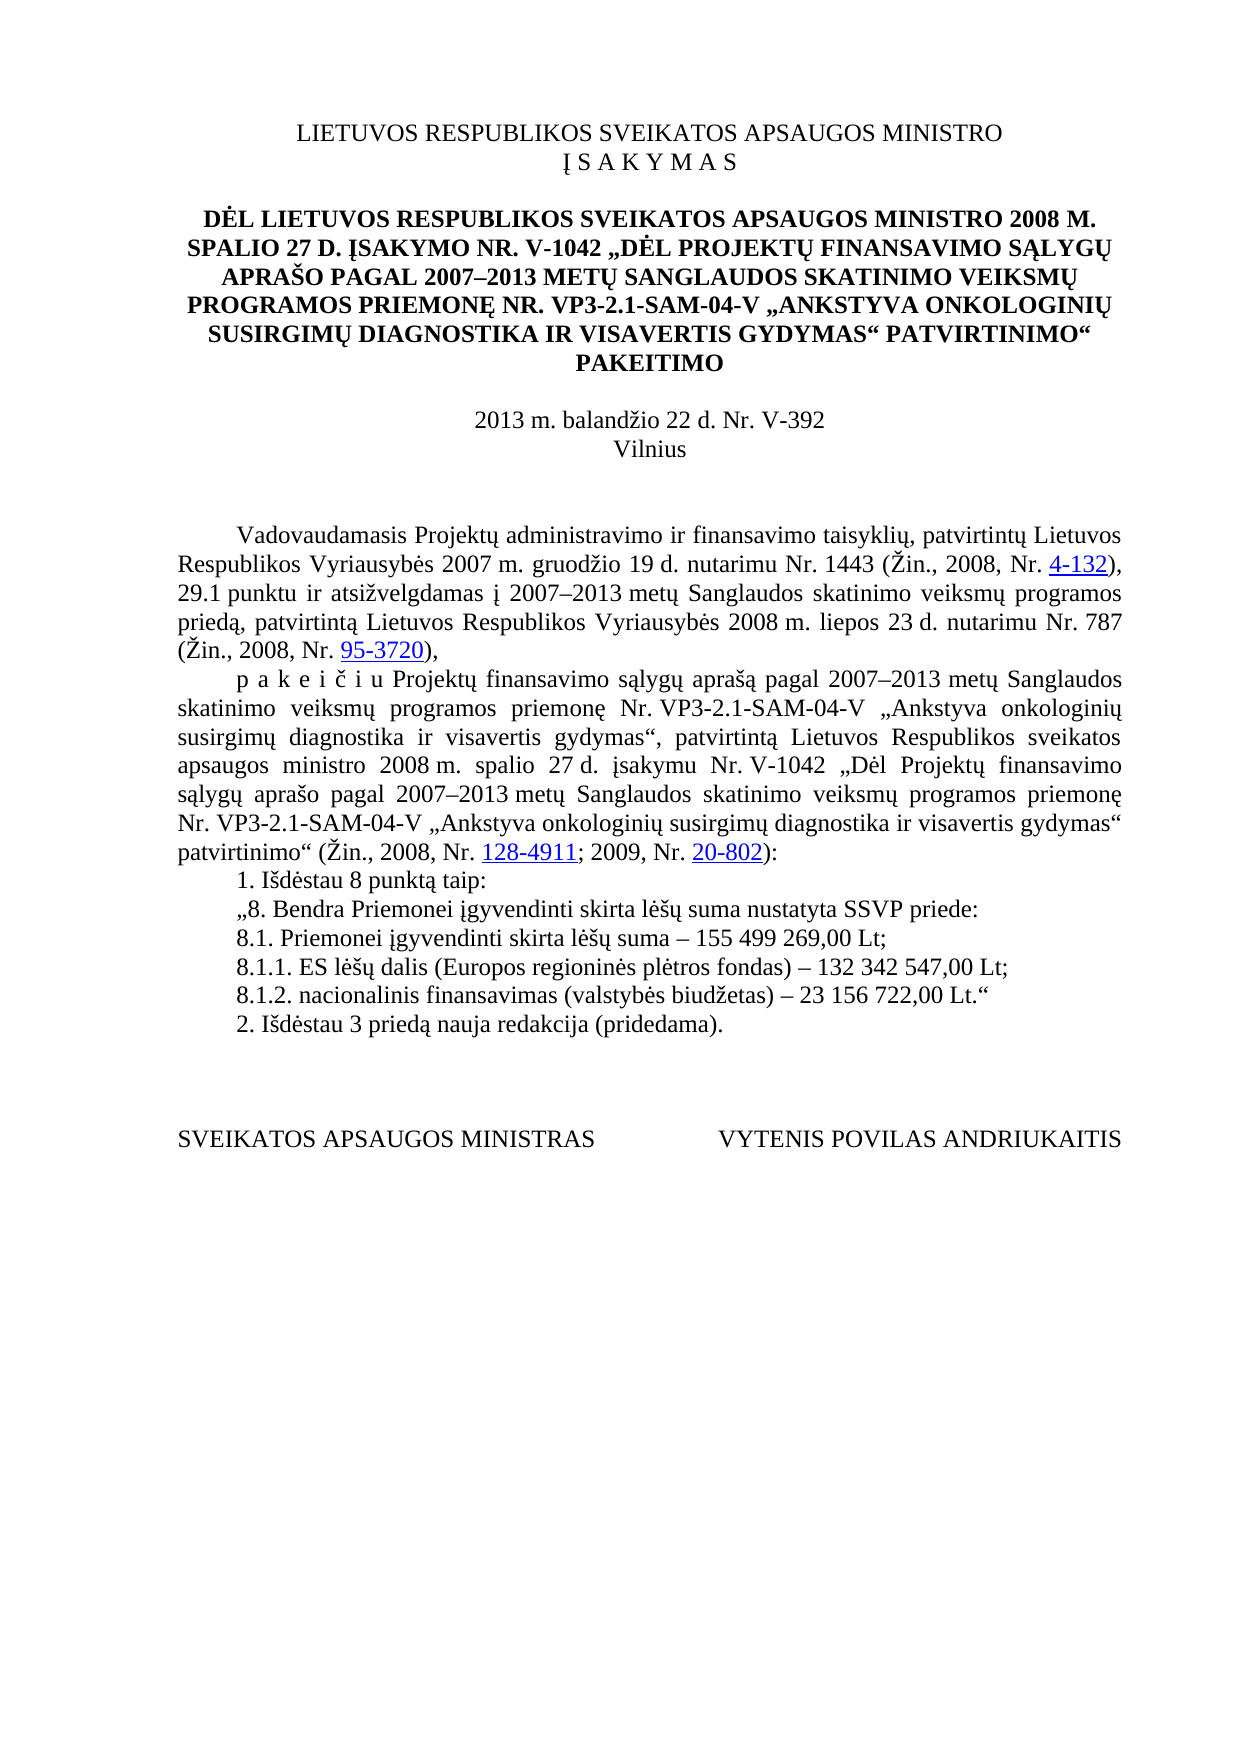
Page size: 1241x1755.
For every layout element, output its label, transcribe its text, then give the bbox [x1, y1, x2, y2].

text 8.1. Priemonei įgyvendinti skirta lėšų suma – 155 499 269,00 Lt; [177, 923, 1122, 952]
text 2. Išdėstau 3 priedą nauja redakcija (pridedama). [177, 1009, 1122, 1038]
text 2013 m. balandžio 22 d. Nr. V-392 [177, 406, 1122, 434]
text 1. Išdėstau 8 punktą taip: [177, 866, 1122, 894]
text 8.1.1. ES lėšų dalis (Europos regioninės plėtros fondas) – 132 342 547,00 Lt; [177, 952, 1122, 981]
text p a k e i č i u Projektų finansavimo sąlygų aprašą pagal 2007–2013 metų Sanglaudos skatinimo veiksmų programos priemonę Nr. VP3-2.1-SAM-04-V „Ankstyva onkologinių susirgimų diagnostika ir visavertis gydymas“, patvirtintą Lietuvos Respublikos sveikatos apsaugos ministro 2008 m. spalio 27 d. įsakymu Nr. V-1042 „Dėl Projektų finansavimo sąlygų aprašo pagal 2007–2013 metų Sanglaudos skatinimo veiksmų programos priemonę Nr. VP3-2.1-SAM-04-V „Ankstyva onkologinių susirgimų diagnostika ir visavertis gydymas“ patvirtinimo“ (Žin., 2008, Nr. 128-4911; 2009, Nr. 20-802): [177, 664, 1122, 866]
text LIETUVOS RESPUBLIKOS SVEIKATOS APSAUGOS MINISTRO [177, 118, 1122, 147]
text Vadovaudamasis Projektų administravimo ir finansavimo taisyklių, patvirtintų Lietuvos Respublikos Vyriausybės 2007 m. gruodžio 19 d. nutarimu Nr. 1443 (Žin., 2008, Nr. 4-132), 29.1 punktu ir atsižvelgdamas į 2007–2013 metų Sanglaudos skatinimo veiksmų programos priedą, patvirtintą Lietuvos Respublikos Vyriausybės 2008 m. liepos 23 d. nutarimu Nr. 787 (Žin., 2008, Nr. 95-3720), [177, 521, 1122, 664]
text „8. Bendra Priemonei įgyvendinti skirta lėšų suma nustatyta SSVP priede: [177, 894, 1122, 923]
text Vilnius [177, 434, 1122, 463]
text DĖL LIETUVOS RESPUBLIKOS SVEIKATOS APSAUGOS MINISTRO 2008 M. SPALIO 27 D. ĮSAKYMO Nr. V-1042 „DĖL PROJEKTŲ FINANSAVIMO SĄLYGŲ APRAŠO PAGAL 2007–2013 METŲ SANGLAUDOS SKATINIMO VEIKSMŲ PROGRAMOS PRIEMONĘ Nr. VP3-2.1-SAM-04-V „ANKSTYVA ONKOLOGINIŲ SUSIRGIMŲ DIAGNOSTIKA IR VISAVERTIS GYDYMAS“ PATVIRTINIMO“ PAKEITIMO [177, 204, 1122, 377]
text Į S A K Y M A S [177, 147, 1122, 176]
text SVEIKATOS APSAUGOS MINISTRAS VYTENIS POVILAS ANDRIUKAITIS [177, 1124, 1122, 1153]
text 8.1.2. nacionalinis finansavimas (valstybės biudžetas) – 23 156 722,00 Lt.“ [177, 981, 1122, 1009]
